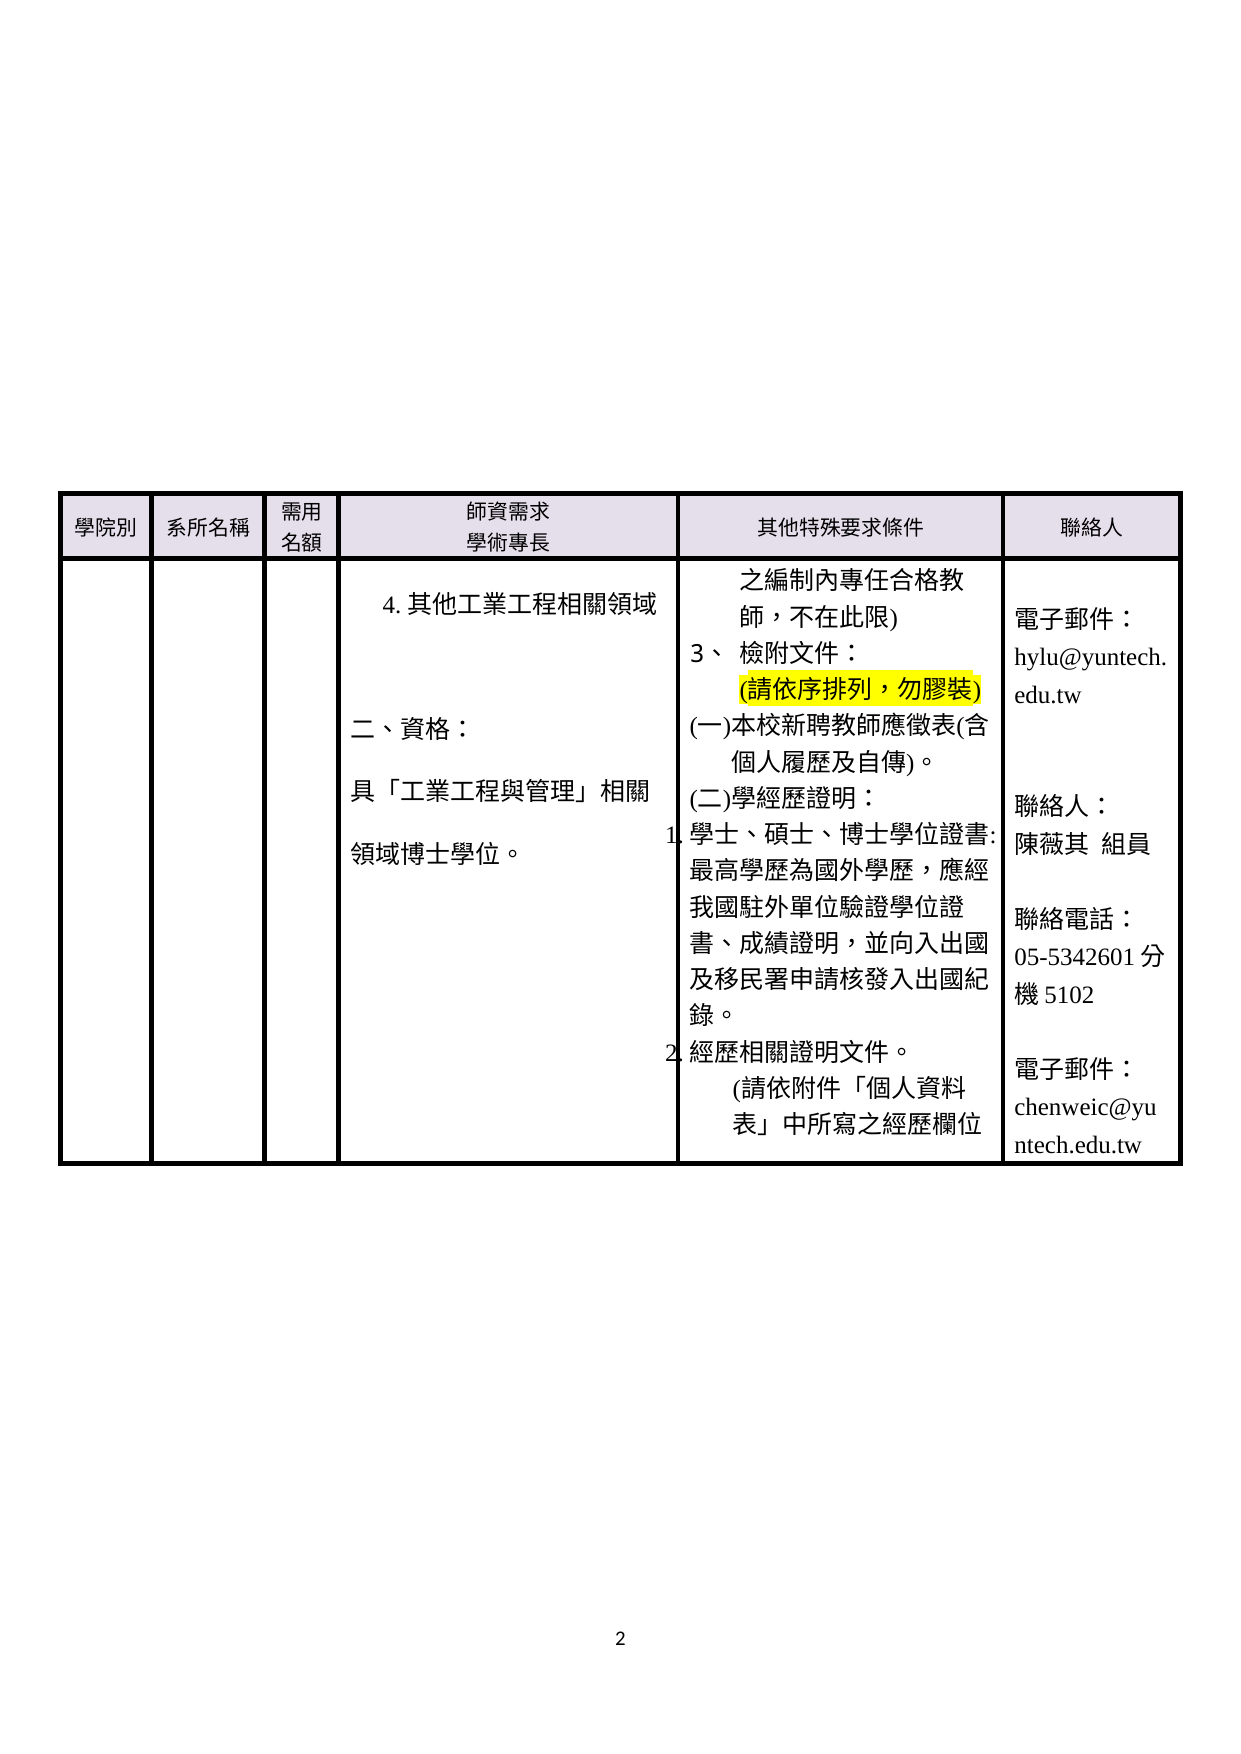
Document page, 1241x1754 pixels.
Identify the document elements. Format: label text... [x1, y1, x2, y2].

table_header 師資需求 學術專長 [341, 496, 676, 556]
table_cell 電子郵件：hylu@yuntech.edu.tw 聯絡人： 陳薇其 組員 聯絡電話： 05-5342601分機5102 電子郵件：chenweic@yuntech.edu.tw [1005, 561, 1178, 1161]
table_header 系所名稱 [154, 496, 262, 556]
table_cell [154, 561, 262, 1161]
table_cell 應具備全英文授課能力。 應具備一年以上與任教領域相關之業界實務工作經驗。(需檢附相關工作證明，但技術及職業教育法施行前已在職之編制內專任合格教師，不在此限) 檢附文件： (請依序排列，勿膠裝) (一)本校新聘教師應徵表(含個人履歷及自傳)。 (二)學經歷證明： 學士、碩士、博士學位證書: 最高學歷為國外學歷，應經我國駐外單位驗證學位證書、成績證明，並向入出國及移民署申請核發入出國紀錄。 經歷相關證明文件。 (請依附件「個人資料表」中所寫之經歷欄位檢附證明。) 具一年以上與任教領域相關之業界經驗證明: 依「本校教師業界實務工作經驗認定要點」檢具相關證明。 身分證件影本。 未有教師證書者請另附最高學歷歷年成績單。 (三)歷年研究期刊論文或專利一覽表。 (四)主要著作目錄、作品集。 (五)專長領域。 (六)可任教科目及內容大綱簡述(含必修與選修課程)。 (七)授課講義教材及參考資料。 (八)研究計畫、未來研究方向。 (九)教授推薦函2封。 (十)其它有助證明相關能力之資料(如參與之研究計畫或產學合作計畫等) 。 以上影本證書、證明文件請加註與正本相符並簽章。 [680, 561, 1001, 1161]
table_header 需用名額 [267, 496, 336, 556]
table_header 學院別 [63, 496, 149, 556]
table_cell [267, 561, 336, 1161]
table_cell [63, 561, 149, 1161]
table_header 其他特殊要求條件 [680, 496, 1001, 556]
table_cell 一、學術專長領域： 1. 品質管理 2. 生產製造 3. 資訊科技 4. 其他工業工程相關領域 二、資格： 具「工業工程與管理」相關領域博士學位。 [341, 561, 676, 1161]
table_header 聯絡人 [1005, 496, 1178, 556]
